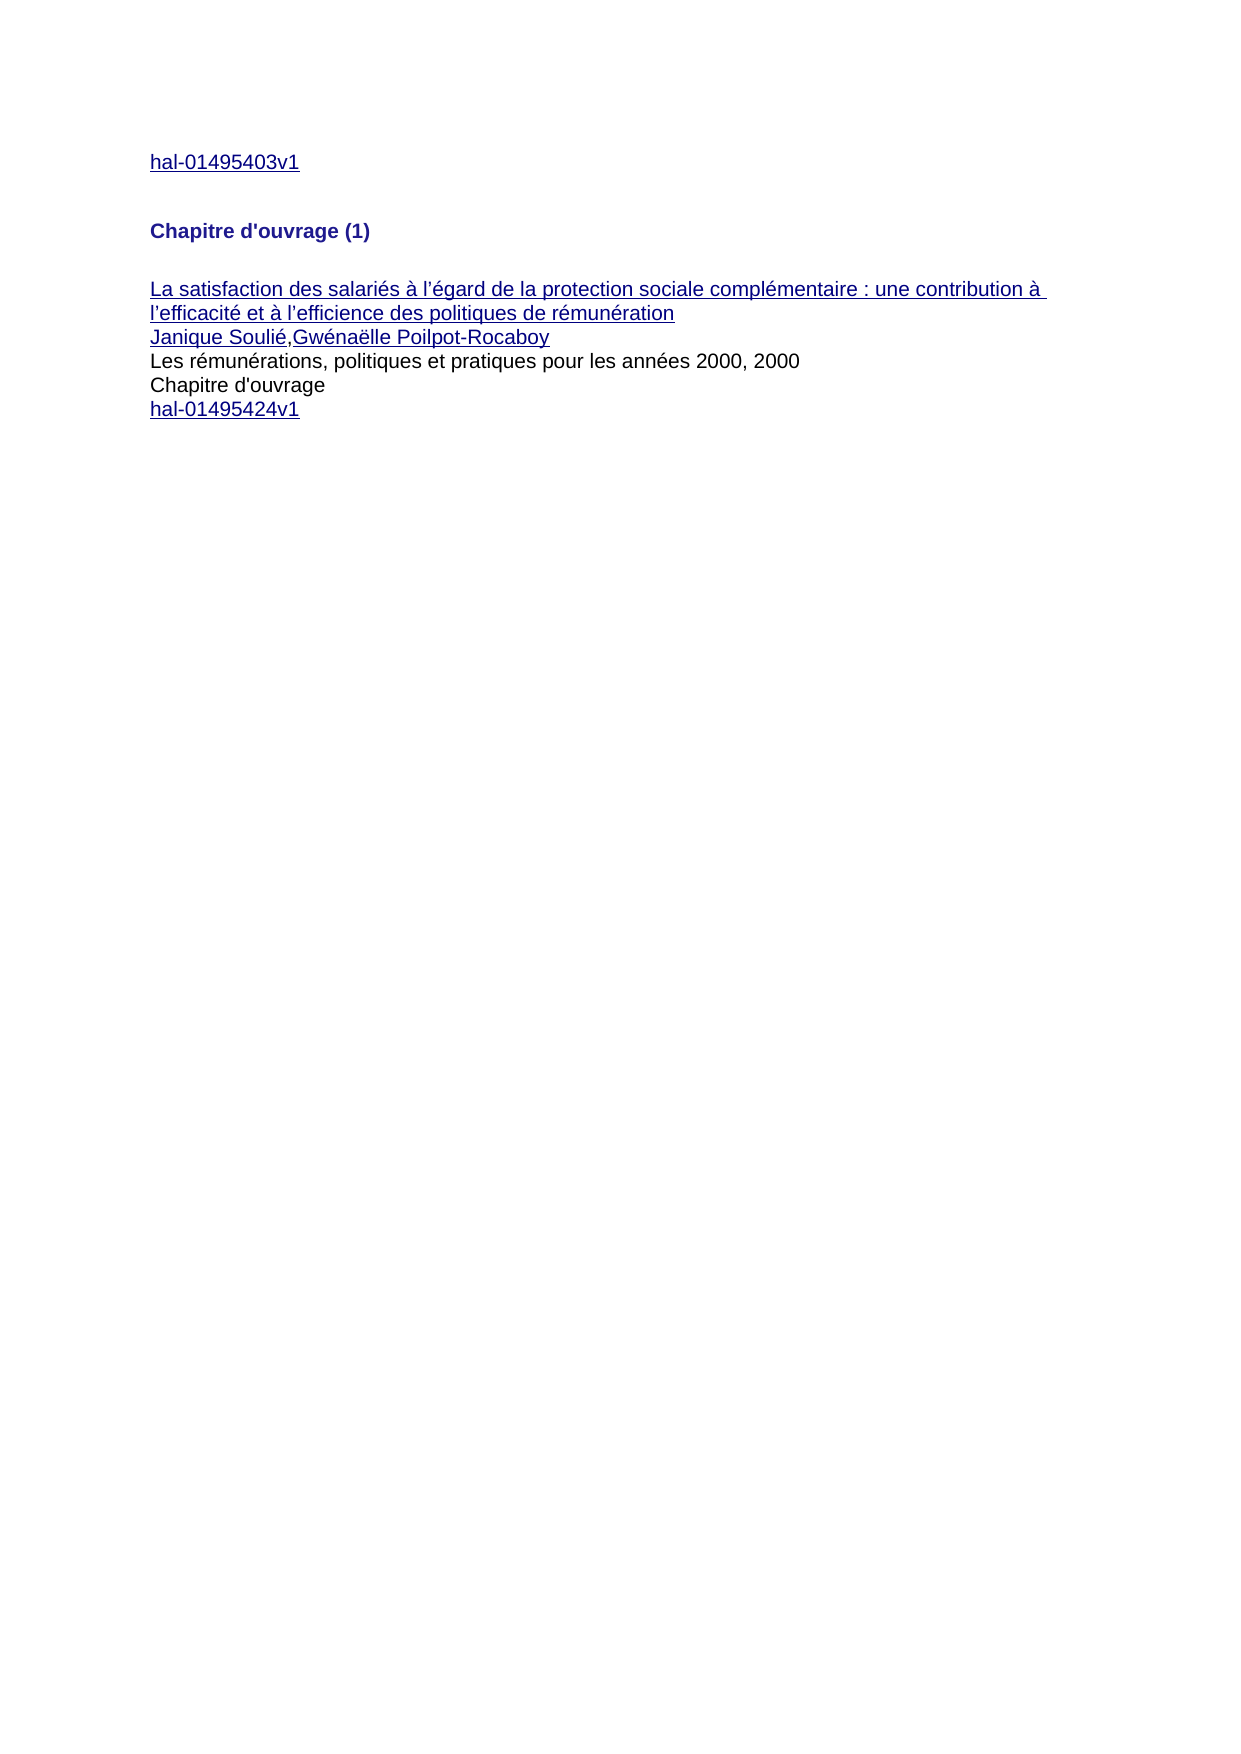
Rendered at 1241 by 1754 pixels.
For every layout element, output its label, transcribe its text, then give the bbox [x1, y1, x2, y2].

table_header La satisfaction des salariés à l’égard de la protection sociale complémentaire : une contribution à l’efficacité et à l’efficience des politiques de rémunération Janique Soulié,Gwénaëlle Poilpot-Rocaboy Les rémunérations, politiques et pratiques pour les années 2000, 2000 Chapitre d'ouvrage hal-01495424v1 [150, 277, 1090, 421]
table_cell hal-01495403v1 [150, 150, 1090, 174]
subtitle Chapitre d'ouvrage (1) [150, 219, 1090, 243]
